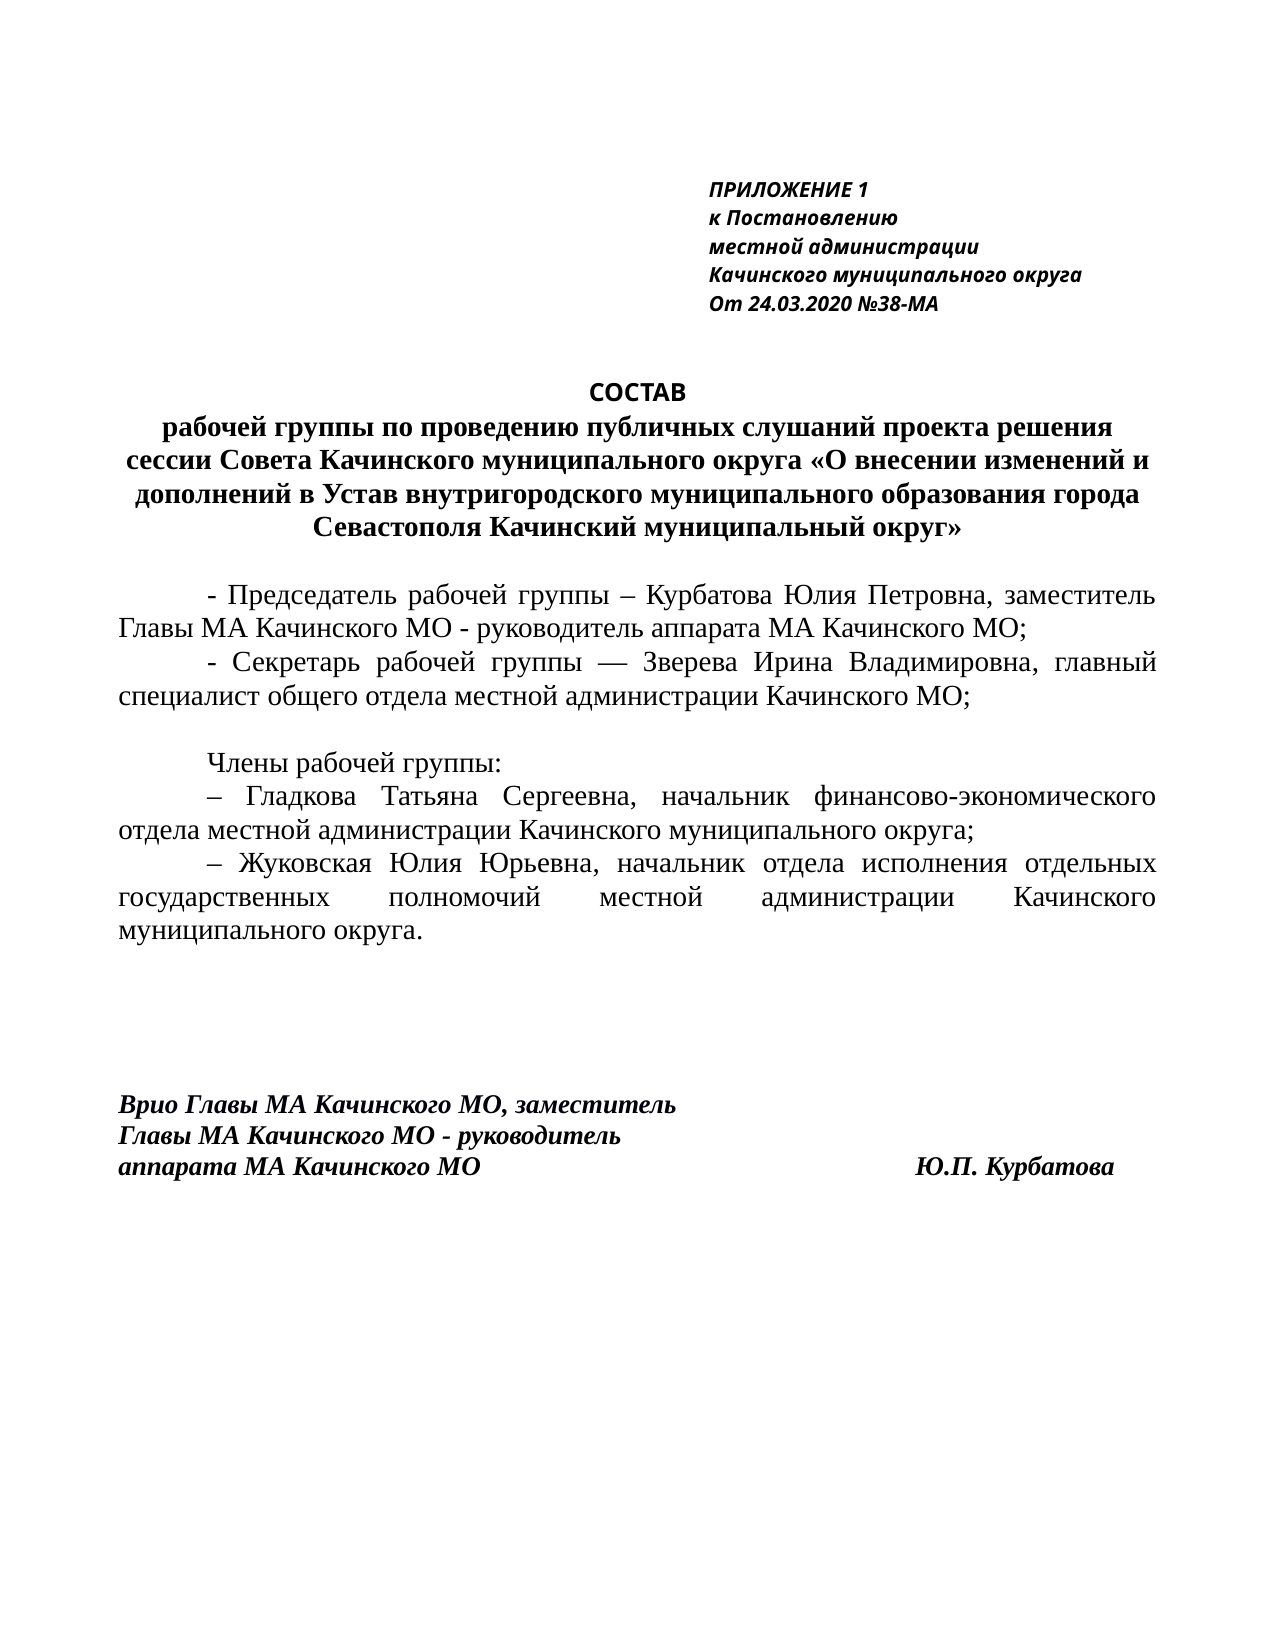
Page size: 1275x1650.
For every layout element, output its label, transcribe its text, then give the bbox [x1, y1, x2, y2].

table_header Врио Главы МА Качинского МО, заместитель Главы МА Качинского МО - руководитель аппарата МА Качинского МО [107, 1082, 694, 1187]
text СОСТАВ [118, 375, 1157, 409]
text – Жуковская Юлия Юрьевна, начальник отдела исполнения отдельных государственных полномочий местной администрации Качинского муниципального округа. [118, 845, 1157, 946]
subtitle к Постановлению [709, 203, 1157, 232]
subtitle От 24.03.2020 №38-МА [709, 289, 1157, 317]
subtitle Качинского муниципального округа [709, 260, 1157, 289]
subtitle ПРИЛОЖЕНИЕ 1 [709, 175, 1157, 203]
text рабочей группы по проведению публичных слушаний проекта решения сессии Совета Качинского муниципального округа «О внесении изменений и дополнений в Устав внутригородского муниципального образования города Севастополя Качинский муниципальный округ» [118, 409, 1157, 543]
text Члены рабочей группы: [118, 745, 1157, 778]
text - Секретарь рабочей группы — Зверева Ирина Владимировна, главный специалист общего отдела местной администрации Качинского МО; [118, 644, 1157, 711]
subtitle местной администрации [709, 232, 1157, 260]
text - Председатель рабочей группы – Курбатова Юлия Петровна, заместитель Главы МА Качинского МО - руководитель аппарата МА Качинского МО; [118, 577, 1157, 644]
text – Гладкова Татьяна Сергеевна, начальник финансово-экономического отдела местной администрации Качинского муниципального округа; [118, 778, 1157, 845]
table_header Ю.П. Курбатова [816, 1082, 1158, 1187]
table_header [694, 1082, 816, 1187]
